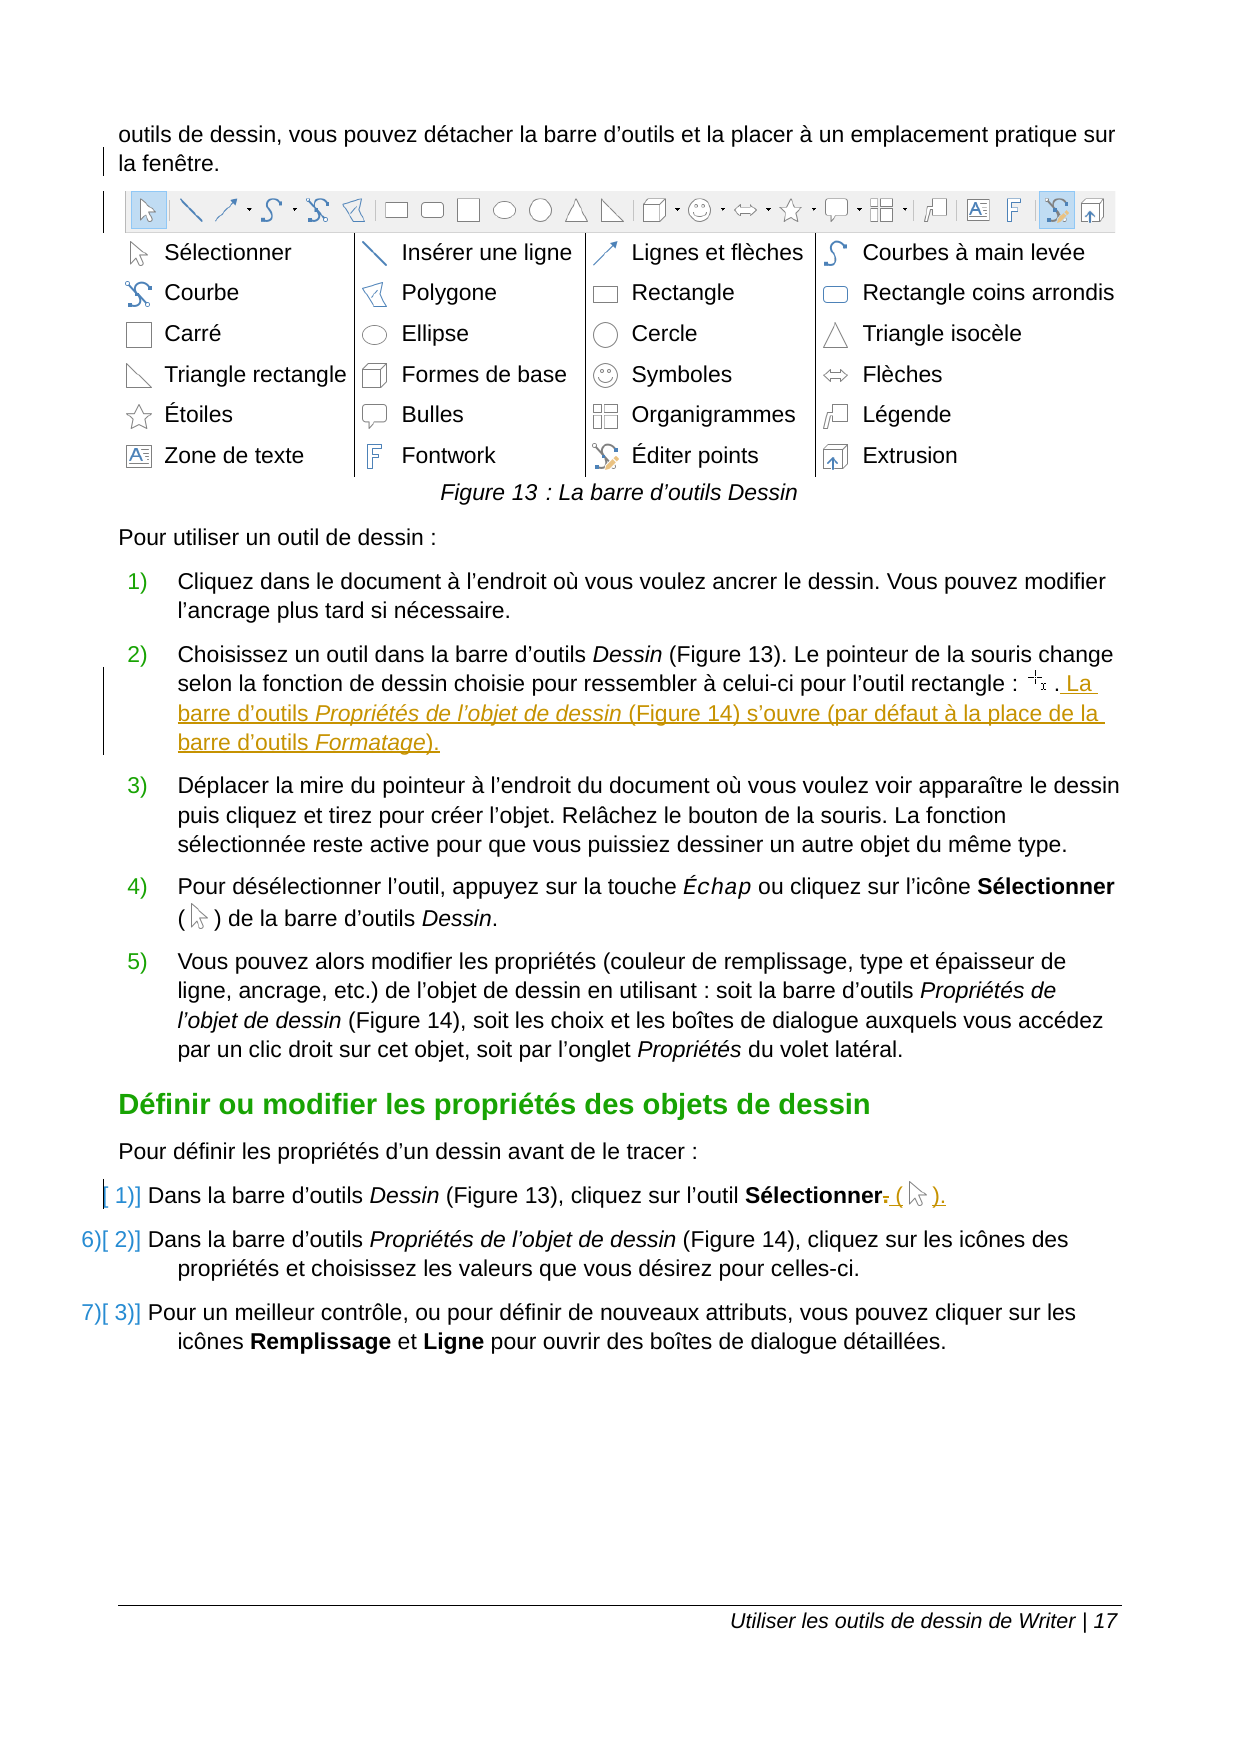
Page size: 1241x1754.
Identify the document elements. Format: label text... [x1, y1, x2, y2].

picture [123, 279, 153, 309]
picture [359, 238, 389, 268]
table_cell [586, 355, 626, 396]
list Cliquez dans le document à l’endroit où vous voulez ancrer le dessin. Vous pouvez modifier l’ancrage plus tard si nécessaire. [148, 565, 1122, 623]
table_cell [586, 314, 626, 355]
table_cell Étoiles [158, 396, 354, 436]
table_header Courbes à main levée [856, 233, 1122, 274]
table_cell Organigrammes [626, 396, 815, 436]
table_cell Formes de base [396, 355, 585, 396]
table_cell Flèches [856, 355, 1122, 396]
picture [359, 360, 389, 390]
subtitle Définir ou modifier les propriétés des objets de dessin [118, 1091, 1122, 1120]
table_cell Bulles [396, 396, 585, 436]
table_header Sélectionner [158, 233, 354, 274]
table_cell [816, 274, 856, 314]
text outils de dessin, vous pouvez détacher la barre d’outils et la placer à un emplacement pratique sur la fenêtre. [118, 118, 1122, 176]
picture [590, 360, 620, 390]
table_cell [118, 274, 158, 314]
table_cell Polygone [396, 274, 585, 314]
table_cell Rectangle [626, 274, 815, 314]
picture [590, 279, 620, 309]
table_cell [355, 436, 396, 477]
list Dans la barre d’outils Dessin (Figure 13), cliquez sur l’outil Sélectionner (). [148, 1179, 1122, 1209]
table_cell [816, 436, 856, 477]
picture [820, 238, 850, 268]
table_cell Rectangle coins arrondis [856, 274, 1122, 314]
text Pour définir les propriétés d’un dessin avant de le tracer : [118, 1135, 1122, 1164]
picture [820, 360, 850, 390]
picture [590, 238, 620, 268]
table_cell Carré [158, 314, 354, 355]
table_cell [355, 355, 396, 396]
list Choisissez un outil dans la barre d’outils Dessin (Figure 13). Le pointeur de la souris change selon la fonction de dessin choisie pour ressembler à celui-ci pour l’outil rectangle : . La barre d’outils Propriétés de l’objet de dessin (Figure 14) s’ouvre (par défaut à la place de la barre d’outils Formatage). [148, 638, 1122, 755]
table_cell Symboles [626, 355, 815, 396]
picture [359, 279, 389, 309]
table_cell Extrusion [856, 436, 1122, 477]
table_cell Fontwork [396, 436, 585, 477]
picture [820, 441, 850, 471]
table_cell [816, 314, 856, 355]
picture [123, 441, 153, 471]
list Vous pouvez alors modifier les propriétés (couleur de remplissage, type et épaisseur de ligne, ancrage, etc.) de l’objet de dessin en utilisant : soit la barre d’outils Propriétés de l’objet de dessin (Figure 14), soit les choix et les boîtes de dialogue auxquels vous accédez par un clic droit sur cet objet, soit par l’onglet Propriétés du volet latéral. [148, 945, 1122, 1062]
table_cell [586, 274, 626, 314]
picture [359, 320, 389, 350]
table_header [816, 233, 856, 274]
text Pour utiliser un outil de dessin : [118, 521, 1122, 550]
picture [123, 320, 153, 350]
table_cell [355, 314, 396, 355]
picture [820, 320, 850, 350]
table_cell [586, 396, 626, 436]
picture [590, 401, 620, 431]
list Déplacer la mire du pointeur à l’endroit du document où vous voulez voir apparaître le dessin puis cliquez et tirez pour créer l’objet. Relâchez le bouton de la souris. La fonction sélectionnée reste active pour que vous puissiez dessiner un autre objet du même type. [148, 770, 1122, 857]
table_cell Triangle rectangle [158, 355, 354, 396]
picture [820, 401, 850, 431]
picture [902, 1178, 933, 1208]
list Dans la barre d’outils Propriétés de l’objet de dessin (Figure 14), cliquez sur les icônes des propriétés et choisissez les valeurs que vous désirez pour celles-ci. [148, 1223, 1122, 1282]
list Pour un meilleur contrôle, ou pour définir de nouveaux attributs, vous pouvez cliquer sur les icônes Remplissage et Ligne pour ouvrir des boîtes de dialogue détaillées. [148, 1296, 1122, 1354]
table_cell Légende [856, 396, 1122, 436]
table_cell [816, 396, 856, 436]
picture [590, 441, 620, 471]
table_cell Ellipse [396, 314, 585, 355]
table_header [118, 233, 158, 274]
table_cell [355, 396, 396, 436]
table_cell [355, 274, 396, 314]
table_cell [586, 436, 626, 477]
picture [123, 360, 153, 390]
table_cell [118, 355, 158, 396]
list Pour désélectionner l’outil, appuyez sur la touche Échap ou cliquez sur l’icône Sélectionner () de la barre d’outils Dessin. [148, 872, 1122, 931]
table_header [355, 233, 396, 274]
table_cell Courbe [158, 274, 354, 314]
picture [184, 901, 214, 931]
table_header Lignes et flèches [626, 233, 815, 274]
picture [359, 401, 389, 431]
picture [1024, 666, 1054, 696]
picture [820, 279, 850, 309]
table_cell Triangle isocèle [856, 314, 1122, 355]
picture [590, 320, 620, 350]
table_cell [118, 314, 158, 355]
picture [359, 441, 389, 471]
table_cell [118, 436, 158, 477]
table_header [586, 233, 626, 274]
table_cell Éditer points [626, 436, 815, 477]
picture [125, 191, 1116, 233]
table_cell [118, 396, 158, 436]
table_header Insérer une ligne [396, 233, 585, 274]
table_cell Cercle [626, 314, 815, 355]
table_cell [816, 355, 856, 396]
picture [123, 401, 153, 431]
text Figure 13 : La barre d’outils Dessin [118, 477, 1122, 506]
table_cell Zone de texte [158, 436, 354, 477]
picture [123, 238, 153, 268]
